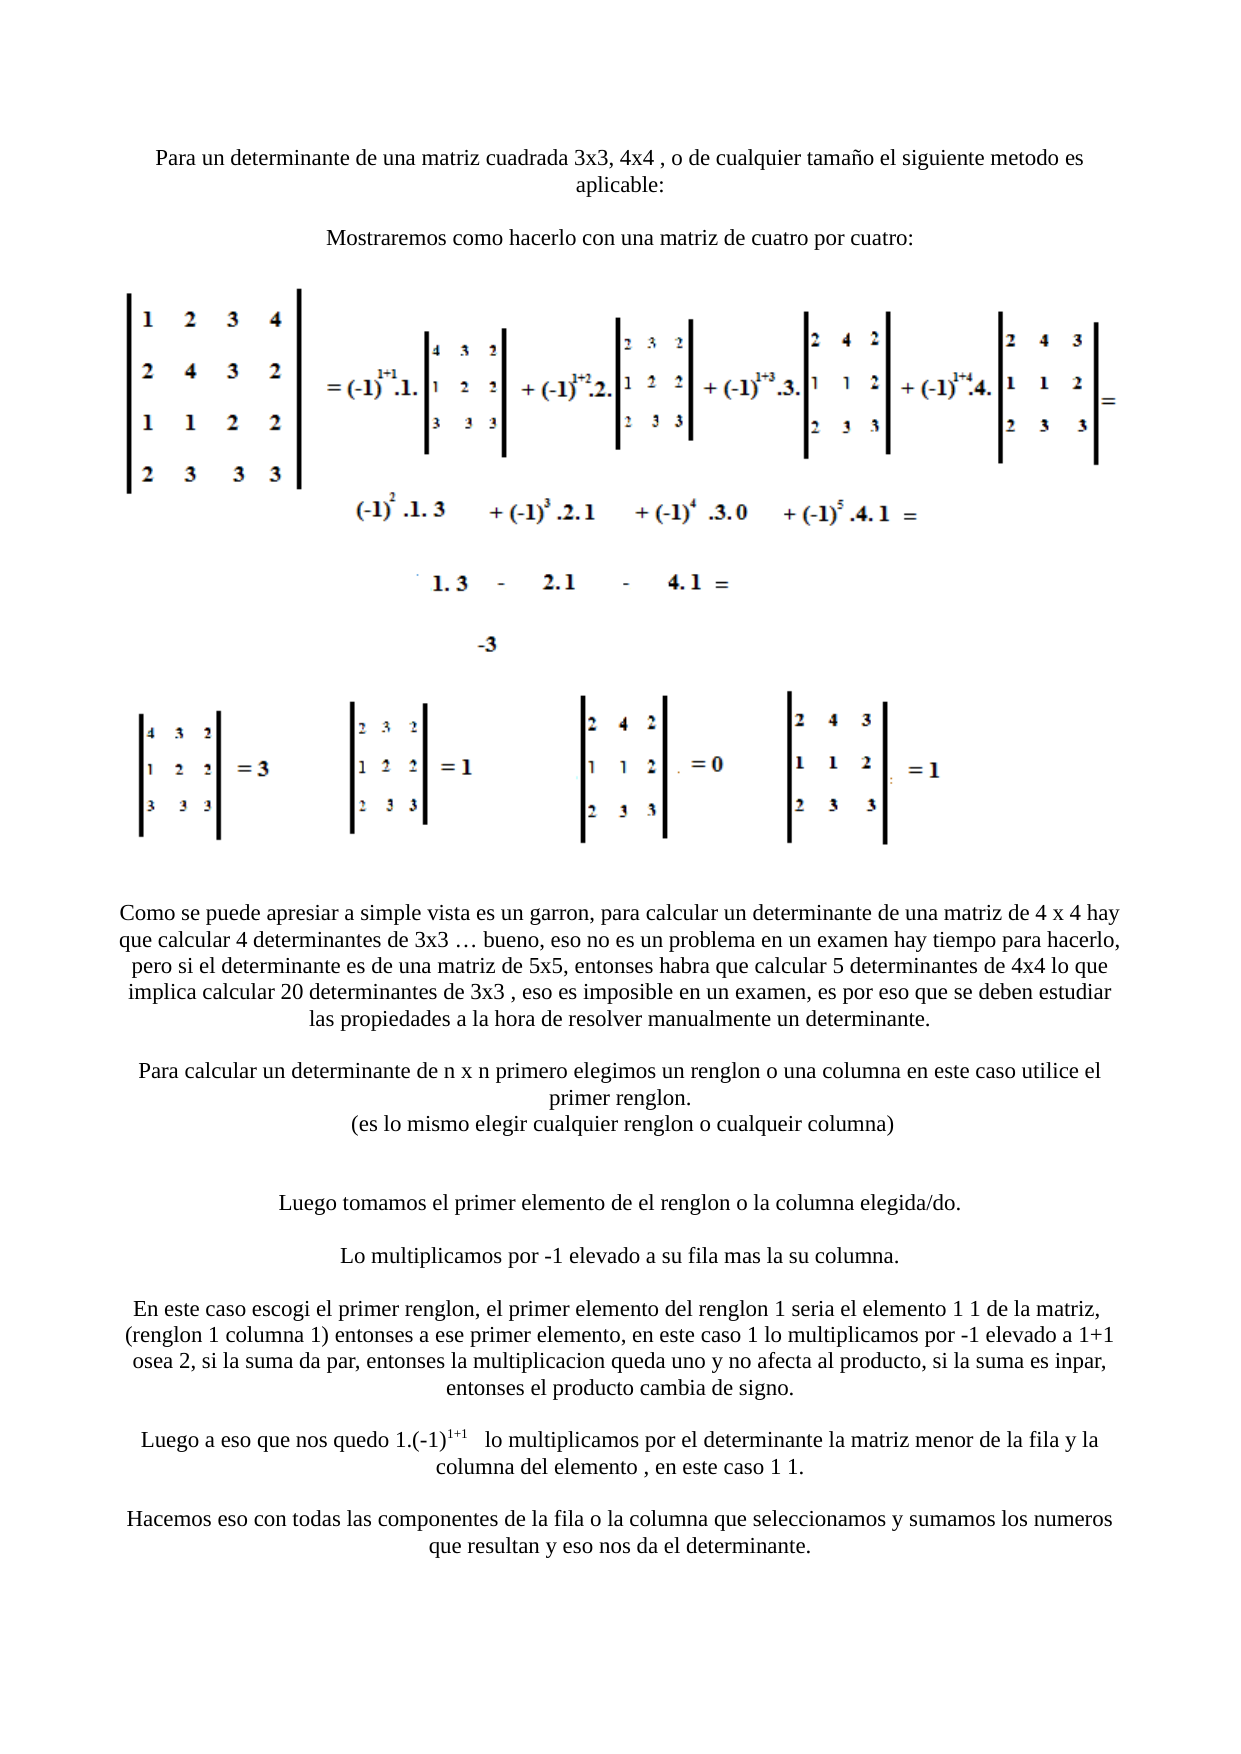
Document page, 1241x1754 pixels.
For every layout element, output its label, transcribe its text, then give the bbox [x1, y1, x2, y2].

text Como se puede apresiar a simple vista es un garron, para calcular un determinante de una matriz de 4 x 4 hay que calcular 4 determinantes de 3x3 … bueno, eso no es un problema en un examen hay tiempo para hacerlo, pero si el determinante es de una matriz de 5x5, entonses habra que calcular 5 determinantes de 4x4 lo que implica calcular 20 determinantes de 3x3 , eso es imposible en un examen, es por eso que se deben estudiar las propiedades a la hora de resolver manualmente un determinante. [118, 899, 1122, 1031]
picture [118, 283, 1123, 866]
text Para calcular un determinante de n x n primero elegimos un renglon o una columna en este caso utilice el primer renglon. [118, 1057, 1122, 1110]
text Para un determinante de una matriz cuadrada 3x3, 4x4 , o de cualquier tamaño el siguiente metodo es aplicable: [118, 144, 1122, 197]
text Mostraremos como hacerlo con una matriz de cuatro por cuatro: [118, 223, 1122, 250]
text Hacemos eso con todas las componentes de la fila o la columna que seleccionamos y sumamos los numeros que resultan y eso nos da el determinante. [118, 1506, 1122, 1558]
text (renglon 1 columna 1) entonses a ese primer elemento, en este caso 1 lo multiplicamos por -1 elevado a 1+1 osea 2, si la suma da par, entonses la multiplicacion queda uno y no afecta al producto, si la suma es inpar, entonses el producto cambia de signo. [118, 1321, 1122, 1400]
text Luego a eso que nos quedo 1.(-1)1+1 lo multiplicamos por el determinante la matriz menor de la fila y la columna del elemento , en este caso 1 1. [118, 1426, 1122, 1479]
text Luego tomamos el primer elemento de el renglon o la columna elegida/do. Lo multiplicamos por -1 elevado a su fila mas la su columna. [118, 1189, 1122, 1268]
text En este caso escogi el primer renglon, el primer elemento del renglon 1 seria el elemento 1 1 de la matriz, [118, 1295, 1122, 1321]
text (es lo mismo elegir cualquier renglon o cualqueir columna) [118, 1110, 1122, 1189]
